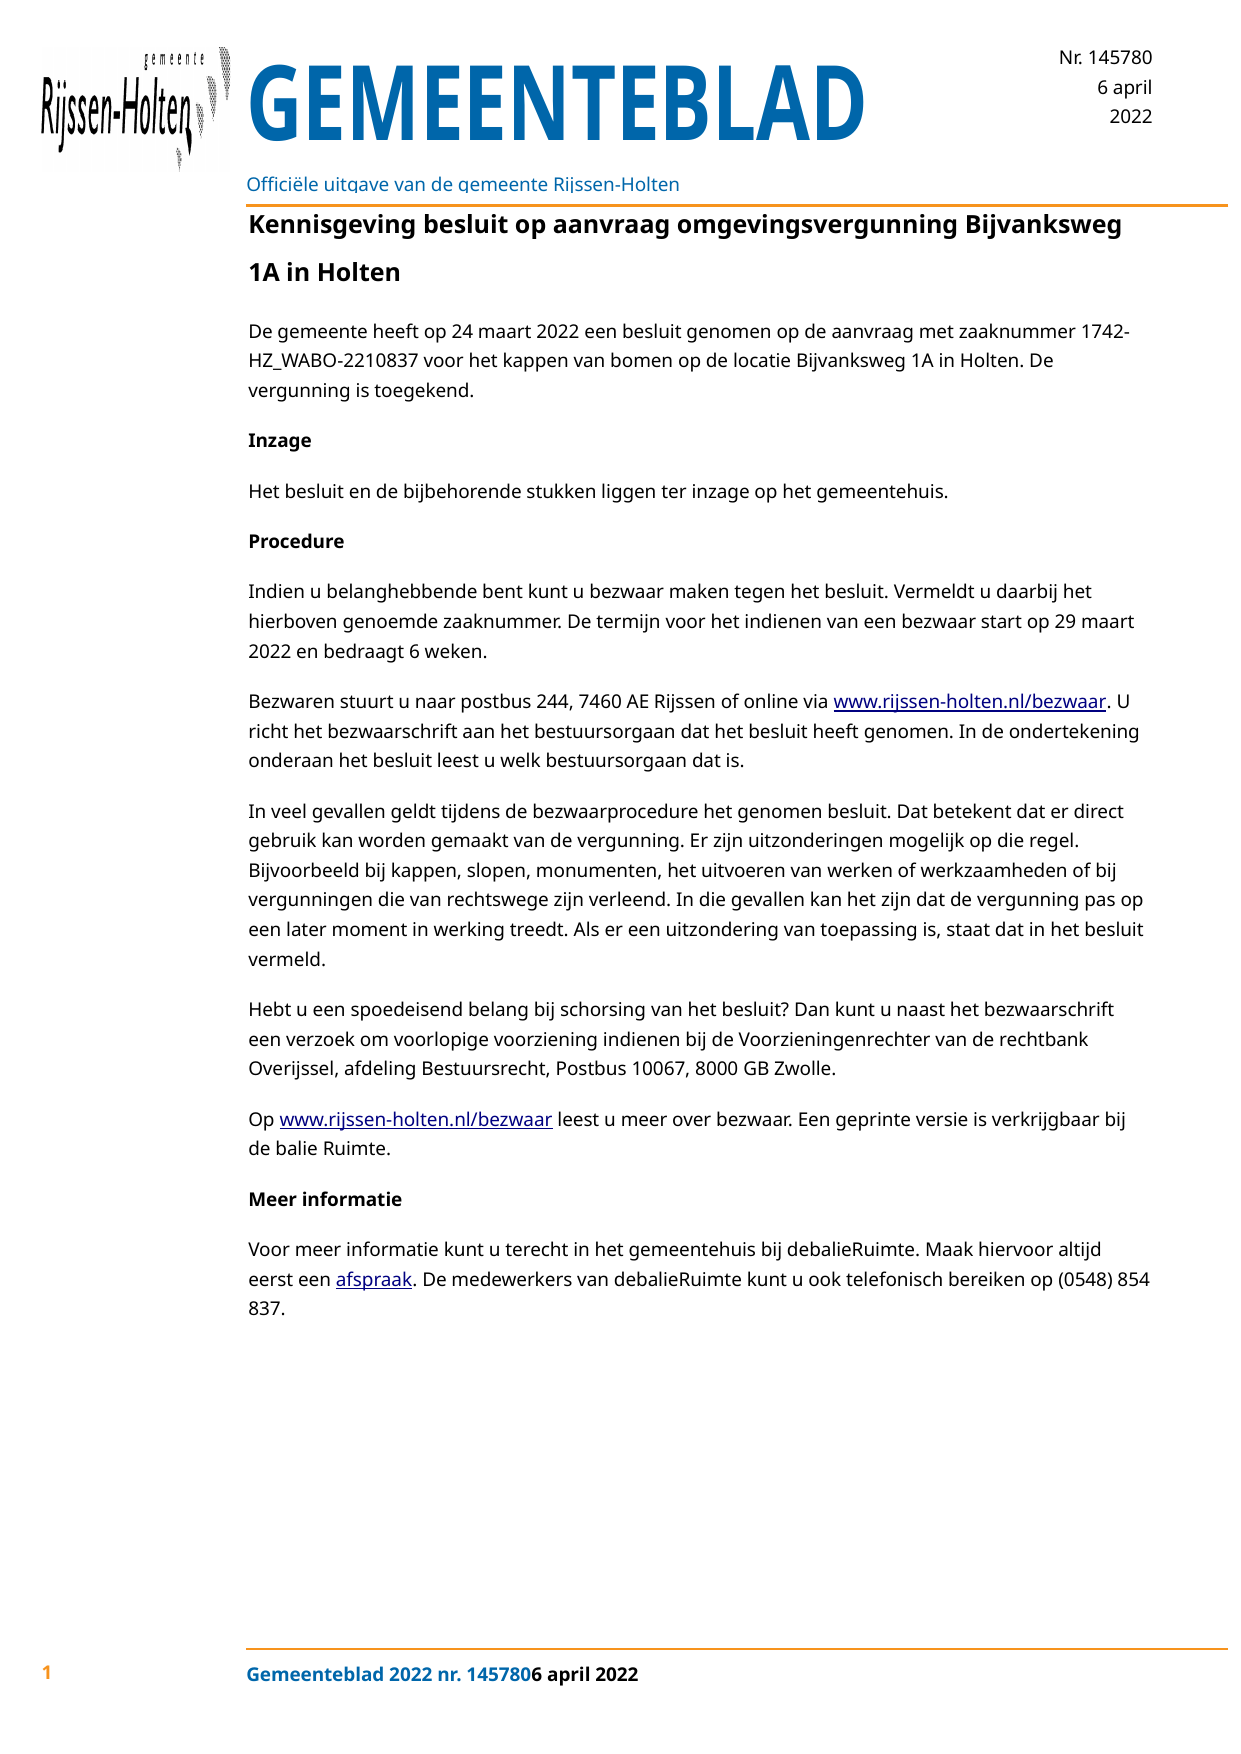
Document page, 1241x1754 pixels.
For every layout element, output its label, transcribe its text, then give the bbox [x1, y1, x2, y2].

text Bezwaren stuurt u naar postbus 244, 7460 AE Rijssen of online via www.rijssen-holten.nl/bezwaar. U richt het bezwaarschrift aan het bestuursorgaan dat het besluit heeft genomen. In de ondertekening onderaan het besluit leest u welk bestuursorgaan dat is. [248, 688, 1152, 773]
text Meer informatie [248, 1186, 1152, 1212]
text De gemeente heeft op 24 maart 2022 een besluit genomen op de aanvraag met zaaknummer 1742-HZ_WABO-2210837 voor het kappen van bomen op de locatie Bijvanksweg 1A in Holten. De vergunning is toegekend. [248, 318, 1152, 403]
text Inzage [248, 427, 1152, 453]
text Indien u belanghebbende bent kunt u bezwaar maken tegen het besluit. Vermeldt u daarbij het hierboven genoemde zaaknummer. De termijn voor het indienen van een bezwaar start op 29 maart 2022 en bedraagt 6 weken. [248, 579, 1152, 664]
text In veel gevallen geldt tijdens de bezwaarprocedure het genomen besluit. Dat betekent dat er direct gebruik kan worden gemaakt van de vergunning. Er zijn uitzonderingen mogelijk op die regel. Bijvoorbeeld bij kappen, slopen, monumenten, het uitvoeren van werken of werkzaamheden of bij vergunningen die van rechtswege zijn verleend. In die gevallen kan het zijn dat de vergunning pas op een later moment in werking treedt. Als er een uitzondering van toepassing is, staat dat in het besluit vermeld. [248, 798, 1152, 972]
text Kennisgeving besluit op aanvraag omgevingsvergunning Bijvanksweg 1A in Holten [248, 207, 1152, 288]
text Procedure [248, 528, 1152, 554]
text Op www.rijssen-holten.nl/bezwaar leest u meer over bezwaar. Een geprinte versie is verkrijgbaar bij de balie Ruimte. [248, 1106, 1152, 1161]
text Voor meer informatie kunt u terecht in het gemeentehuis bij debalieRuimte. Maak hiervoor altijd eerst een afspraak. De medewerkers van debalieRuimte kunt u ook telefonisch bereiken op (0548) 854 837. [248, 1236, 1152, 1321]
text Hebt u een spoedeisend belang bij schorsing van het besluit? Dan kunt u naast het bezwaarschrift een verzoek om voorlopige voorziening indienen bij de Voorzieningenrechter van de rechtbank Overijssel, afdeling Bestuursrecht, Postbus 10067, 8000 GB Zwolle. [248, 996, 1152, 1081]
picture [41, 47, 231, 172]
text Het besluit en de bijbehorende stukken liggen ter inzage op het gemeentehuis. [248, 478, 1152, 504]
